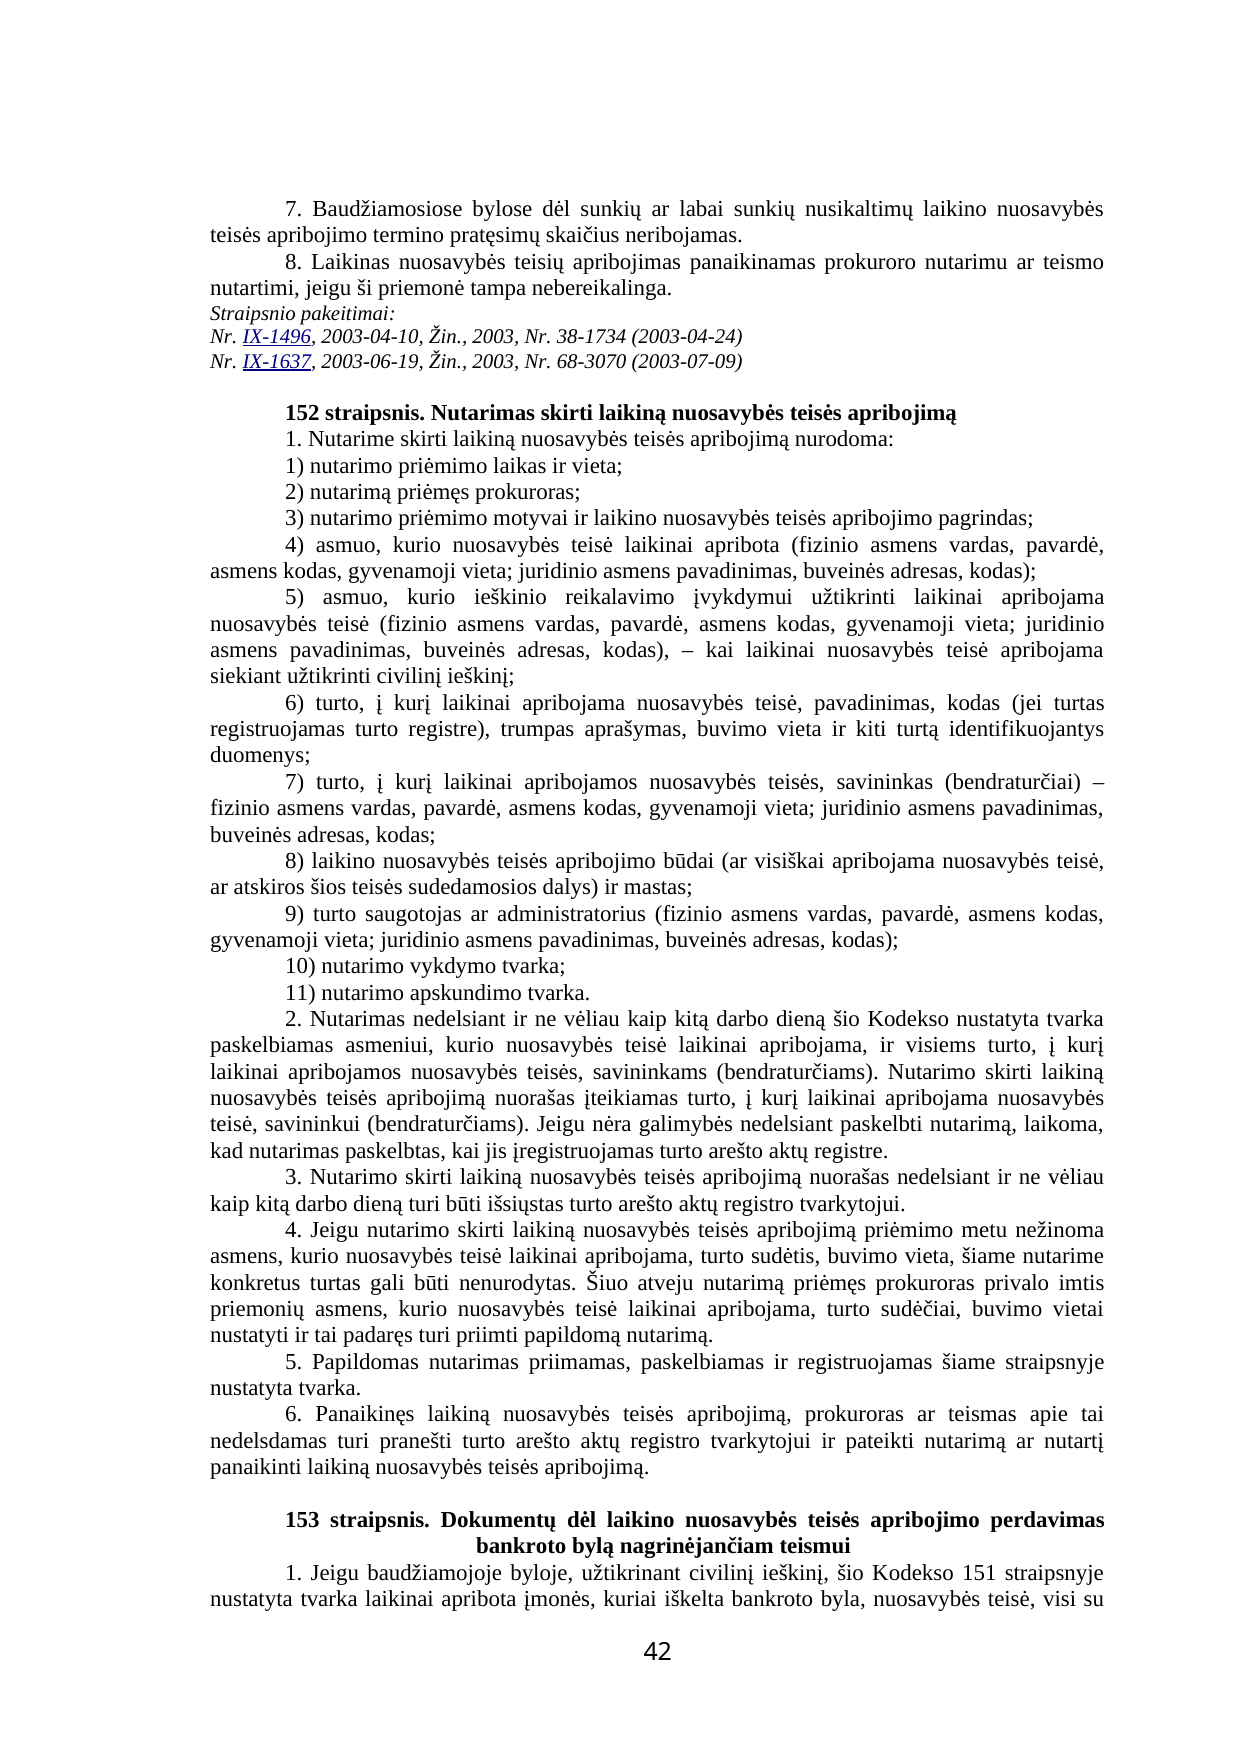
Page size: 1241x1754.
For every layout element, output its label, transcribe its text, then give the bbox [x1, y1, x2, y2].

text 1. Nutarime skirti laikiną nuosavybės teisės apribojimą nurodoma: [210, 425, 1106, 452]
text Nr. IX-1496, 2003-04-10, Žin., 2003, Nr. 38-1734 (2003-04-24) [210, 324, 1106, 348]
text 3. Nutarimo skirti laikiną nuosavybės teisės apribojimą nuorašas nedelsiant ir ne vėliau kaip kitą darbo dieną turi būti išsiųstas turto arešto aktų registro tvarkytojui. [210, 1163, 1106, 1216]
text 4) asmuo, kurio nuosavybės teisė laikinai apribota (fizinio asmens vardas, pavardė, asmens kodas, gyvenamoji vieta; juridinio asmens pavadinimas, buveinės adresas, kodas); [210, 531, 1106, 583]
text 1. Jeigu baudžiamojoje byloje, užtikrinant civilinį ieškinį, šio Kodekso 151 straipsnyje nustatyta tvarka laikinai apribota įmonės, kuriai iškelta bankroto byla, nuosavybės teisė, visi su [210, 1558, 1106, 1611]
text 9) turto saugotojas ar administratorius (fizinio asmens vardas, pavardė, asmens kodas, gyvenamoji vieta; juridinio asmens pavadinimas, buveinės adresas, kodas); [210, 900, 1106, 952]
text 3) nutarimo priėmimo motyvai ir laikino nuosavybės teisės apribojimo pagrindas; [210, 504, 1106, 531]
text 10) nutarimo vykdymo tvarka; [210, 952, 1106, 979]
text 6) turto, į kurį laikinai apribojama nuosavybės teisė, pavadinimas, kodas (jei turtas registruojamas turto registre), trumpas aprašymas, buvimo vieta ir kiti turtą identifikuojantys duomenys; [210, 689, 1106, 768]
text 4. Jeigu nutarimo skirti laikiną nuosavybės teisės apribojimą priėmimo metu nežinoma asmens, kurio nuosavybės teisė laikinai apribojama, turto sudėtis, buvimo vieta, šiame nutarime konkretus turtas gali būti nenurodytas. Šiuo atveju nutarimą priėmęs prokuroras privalo imtis priemonių asmens, kurio nuosavybės teisė laikinai apribojama, turto sudėčiai, buvimo vietai nustatyti ir tai padaręs turi priimti papildomą nutarimą. [210, 1216, 1106, 1348]
text Nr. IX-1637, 2003-06-19, Žin., 2003, Nr. 68-3070 (2003-07-09) [210, 348, 1106, 373]
text 152 straipsnis. Nutarimas skirti laikiną nuosavybės teisės apribojimą [210, 399, 1106, 425]
text 6. Panaikinęs laikiną nuosavybės teisės apribojimą, prokuroras ar teismas apie tai nedelsdamas turi pranešti turto arešto aktų registro tvarkytojui ir pateikti nutarimą ar nutartį panaikinti laikiną nuosavybės teisės apribojimą. [210, 1400, 1106, 1479]
text 2) nutarimą priėmęs prokuroras; [210, 478, 1106, 504]
text 8) laikino nuosavybės teisės apribojimo būdai (ar visiškai apribojama nuosavybės teisė, ar atskiros šios teisės sudedamosios dalys) ir mastas; [210, 847, 1106, 900]
text 153 straipsnis. Dokumentų dėl laikino nuosavybės teisės apribojimo perdavimas bankroto bylą nagrinėjančiam teismui [285, 1506, 1106, 1558]
text 11) nutarimo apskundimo tvarka. [210, 979, 1106, 1005]
text 8. Laikinas nuosavybės teisių apribojimas panaikinamas prokuroro nutarimu ar teismo nutartimi, jeigu ši priemonė tampa nebereikalinga. [210, 248, 1106, 300]
text 5. Papildomas nutarimas priimamas, paskelbiamas ir registruojamas šiame straipsnyje nustatyta tvarka. [210, 1348, 1106, 1400]
text 1) nutarimo priėmimo laikas ir vieta; [210, 452, 1106, 478]
text 7) turto, į kurį laikinai apribojamos nuosavybės teisės, savininkas (bendraturčiai) – fizinio asmens vardas, pavardė, asmens kodas, gyvenamoji vieta; juridinio asmens pavadinimas, buveinės adresas, kodas; [210, 768, 1106, 847]
text 2. Nutarimas nedelsiant ir ne vėliau kaip kitą darbo dieną šio Kodekso nustatyta tvarka paskelbiamas asmeniui, kurio nuosavybės teisė laikinai apribojama, ir visiems turto, į kurį laikinai apribojamos nuosavybės teisės, savininkams (bendraturčiams). Nutarimo skirti laikiną nuosavybės teisės apribojimą nuorašas įteikiamas turto, į kurį laikinai apribojama nuosavybės teisė, savininkui (bendraturčiams). Jeigu nėra galimybės nedelsiant paskelbti nutarimą, laikoma, kad nutarimas paskelbtas, kai jis įregistruojamas turto arešto aktų registre. [210, 1005, 1106, 1163]
text 5) asmuo, kurio ieškinio reikalavimo įvykdymui užtikrinti laikinai apribojama nuosavybės teisė (fizinio asmens vardas, pavardė, asmens kodas, gyvenamoji vieta; juridinio asmens pavadinimas, buveinės adresas, kodas), – kai laikinai nuosavybės teisė apribojama siekiant užtikrinti civilinį ieškinį; [210, 583, 1106, 689]
text 7. Baudžiamosiose bylose dėl sunkių ar labai sunkių nusikaltimų laikino nuosavybės teisės apribojimo termino pratęsimų skaičius neribojamas. [210, 195, 1106, 248]
text Straipsnio pakeitimai: [210, 300, 1106, 324]
